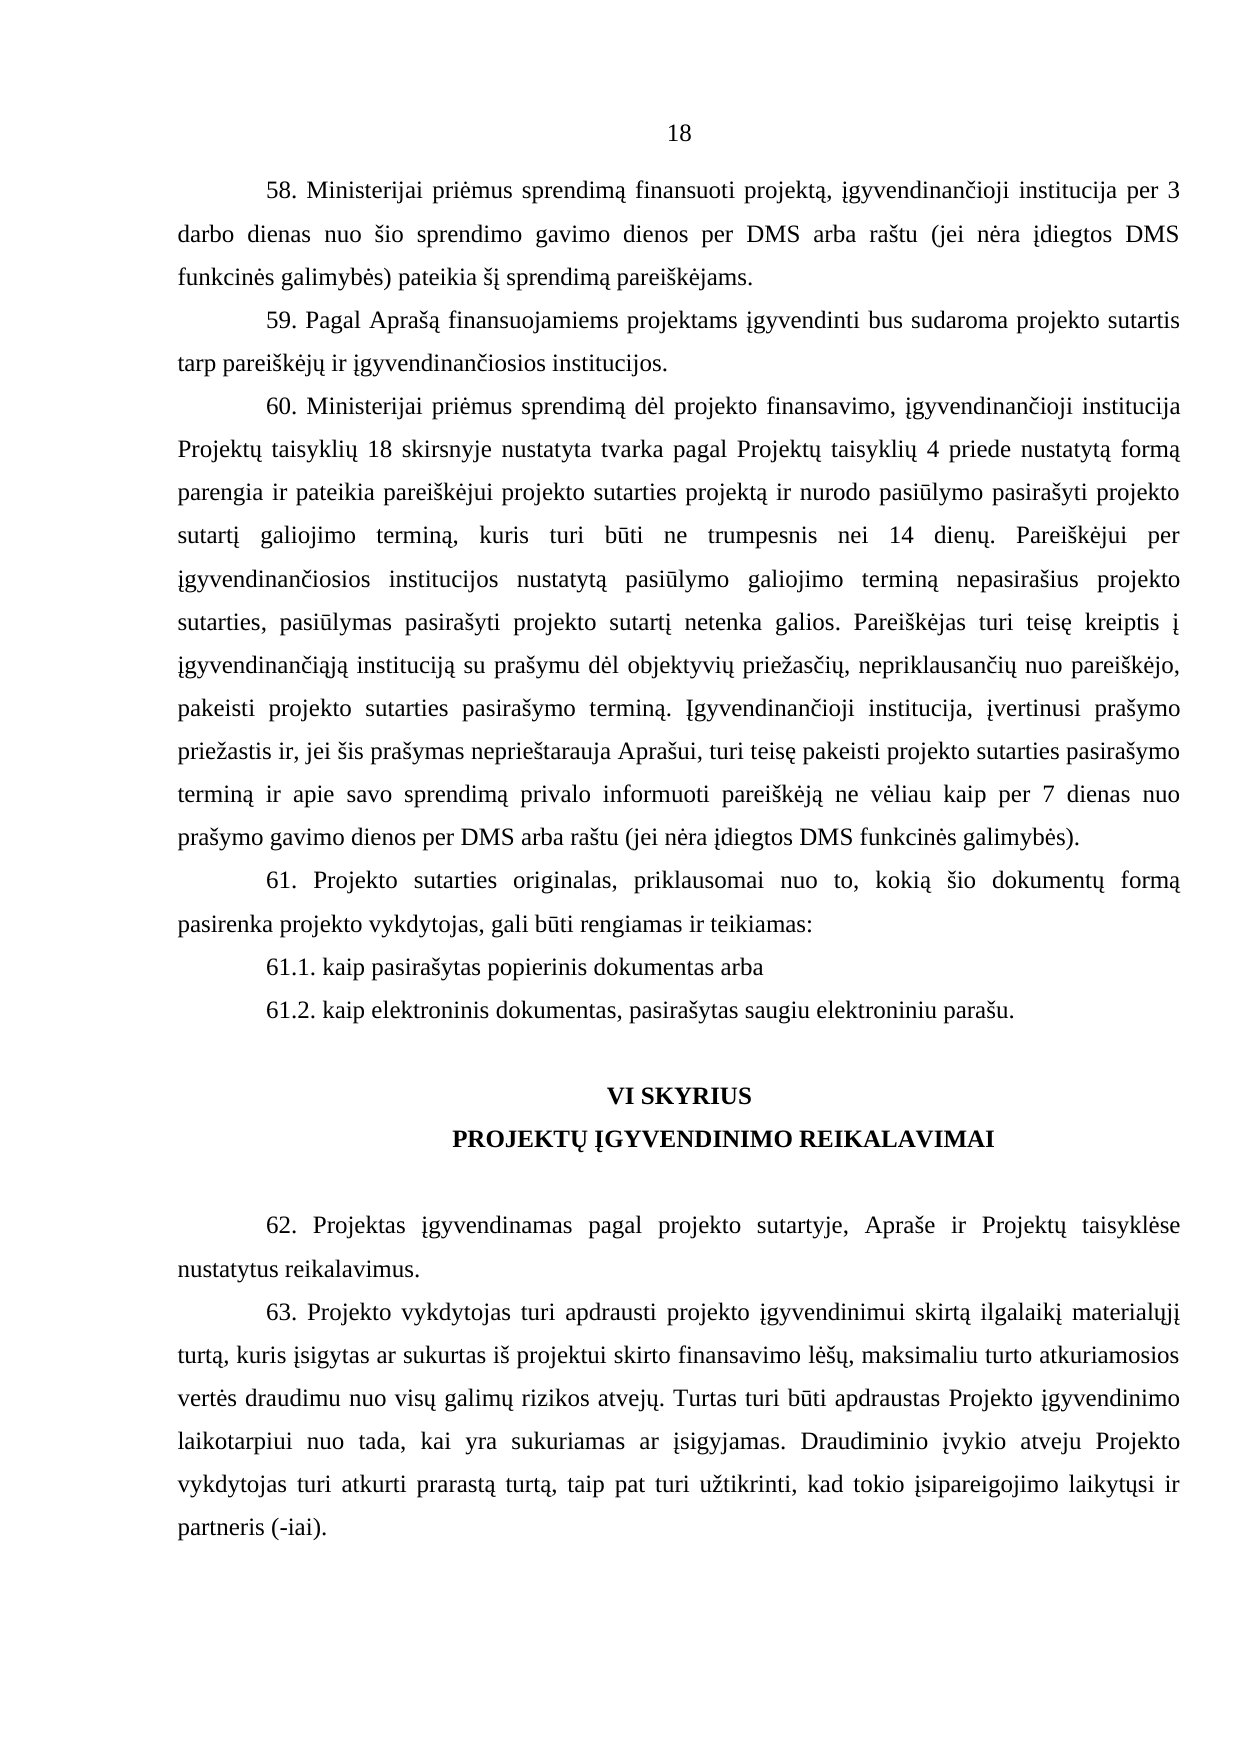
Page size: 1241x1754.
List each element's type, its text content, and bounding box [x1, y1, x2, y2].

text 61. Projekto sutarties originalas, priklausomai nuo to, kokią šio dokumentų formą pasirenka projekto vykdytojas, gali būti rengiamas ir teikiamas: [177, 866, 1181, 937]
text 62. Projektas įgyvendinamas pagal projekto sutartyje, Apraše ir Projektų taisyklėse nustatytus reikalavimus. [177, 1211, 1181, 1282]
text 58. Ministerijai priėmus sprendimą finansuoti projektą, įgyvendinančioji institucija per 3 darbo dienas nuo šio sprendimo gavimo dienos per DMS arba raštu (jei nėra įdiegtos DMS funkcinės galimybės) pateikia šį sprendimą pareiškėjams. [177, 176, 1181, 291]
text 60. Ministerijai priėmus sprendimą dėl projekto finansavimo, įgyvendinančioji institucija Projektų taisyklių 18 skirsnyje nustatyta tvarka pagal Projektų taisyklių 4 priede nustatytą formą parengia ir pateikia pareiškėjui projekto sutarties projektą ir nurodo pasiūlymo pasirašyti projekto sutartį galiojimo terminą, kuris turi būti ne trumpesnis nei 14 dienų. Pareiškėjui per įgyvendinančiosios institucijos nustatytą pasiūlymo galiojimo terminą nepasirašius projekto sutarties, pasiūlymas pasirašyti projekto sutartį netenka galios. Pareiškėjas turi teisę kreiptis į įgyvendinančiąją instituciją su prašymu dėl objektyvių priežasčių, nepriklausančių nuo pareiškėjo, pakeisti projekto sutarties pasirašymo terminą. Įgyvendinančioji institucija, įvertinusi prašymo priežastis ir, jei šis prašymas neprieštarauja Aprašui, turi teisę pakeisti projekto sutarties pasirašymo terminą ir apie savo sprendimą privalo informuoti pareiškėją ne vėliau kaip per 7 dienas nuo prašymo gavimo dienos per DMS arba raštu (jei nėra įdiegtos DMS funkcinės galimybės). [177, 391, 1181, 851]
text PROJEKTŲ ĮGYVENDINIMO REIKALAVIMAI [177, 1124, 1181, 1153]
text 59. Pagal Aprašą finansuojamiems projektams įgyvendinti bus sudaroma projekto sutartis tarp pareiškėjų ir įgyvendinančiosios institucijos. [177, 305, 1181, 377]
text 61.2. kaip elektroninis dokumentas, pasirašytas saugiu elektroniniu parašu. [177, 995, 1181, 1024]
text VI SKYRIUS [177, 1081, 1181, 1110]
text 61.1. kaip pasirašytas popierinis dokumentas arba [177, 952, 1181, 981]
text 63. Projekto vykdytojas turi apdrausti projekto įgyvendinimui skirtą ilgalaikį materialųjį turtą, kuris įsigytas ar sukurtas iš projektui skirto finansavimo lėšų, maksimaliu turto atkuriamosios vertės draudimu nuo visų galimų rizikos atvejų. Turtas turi būti apdraustas Projekto įgyvendinimo laikotarpiui nuo tada, kai yra sukuriamas ar įsigyjamas. Draudiminio įvykio atveju Projekto vykdytojas turi atkurti prarastą turtą, taip pat turi užtikrinti, kad tokio įsipareigojimo laikytųsi ir partneris (-iai). [177, 1297, 1181, 1541]
